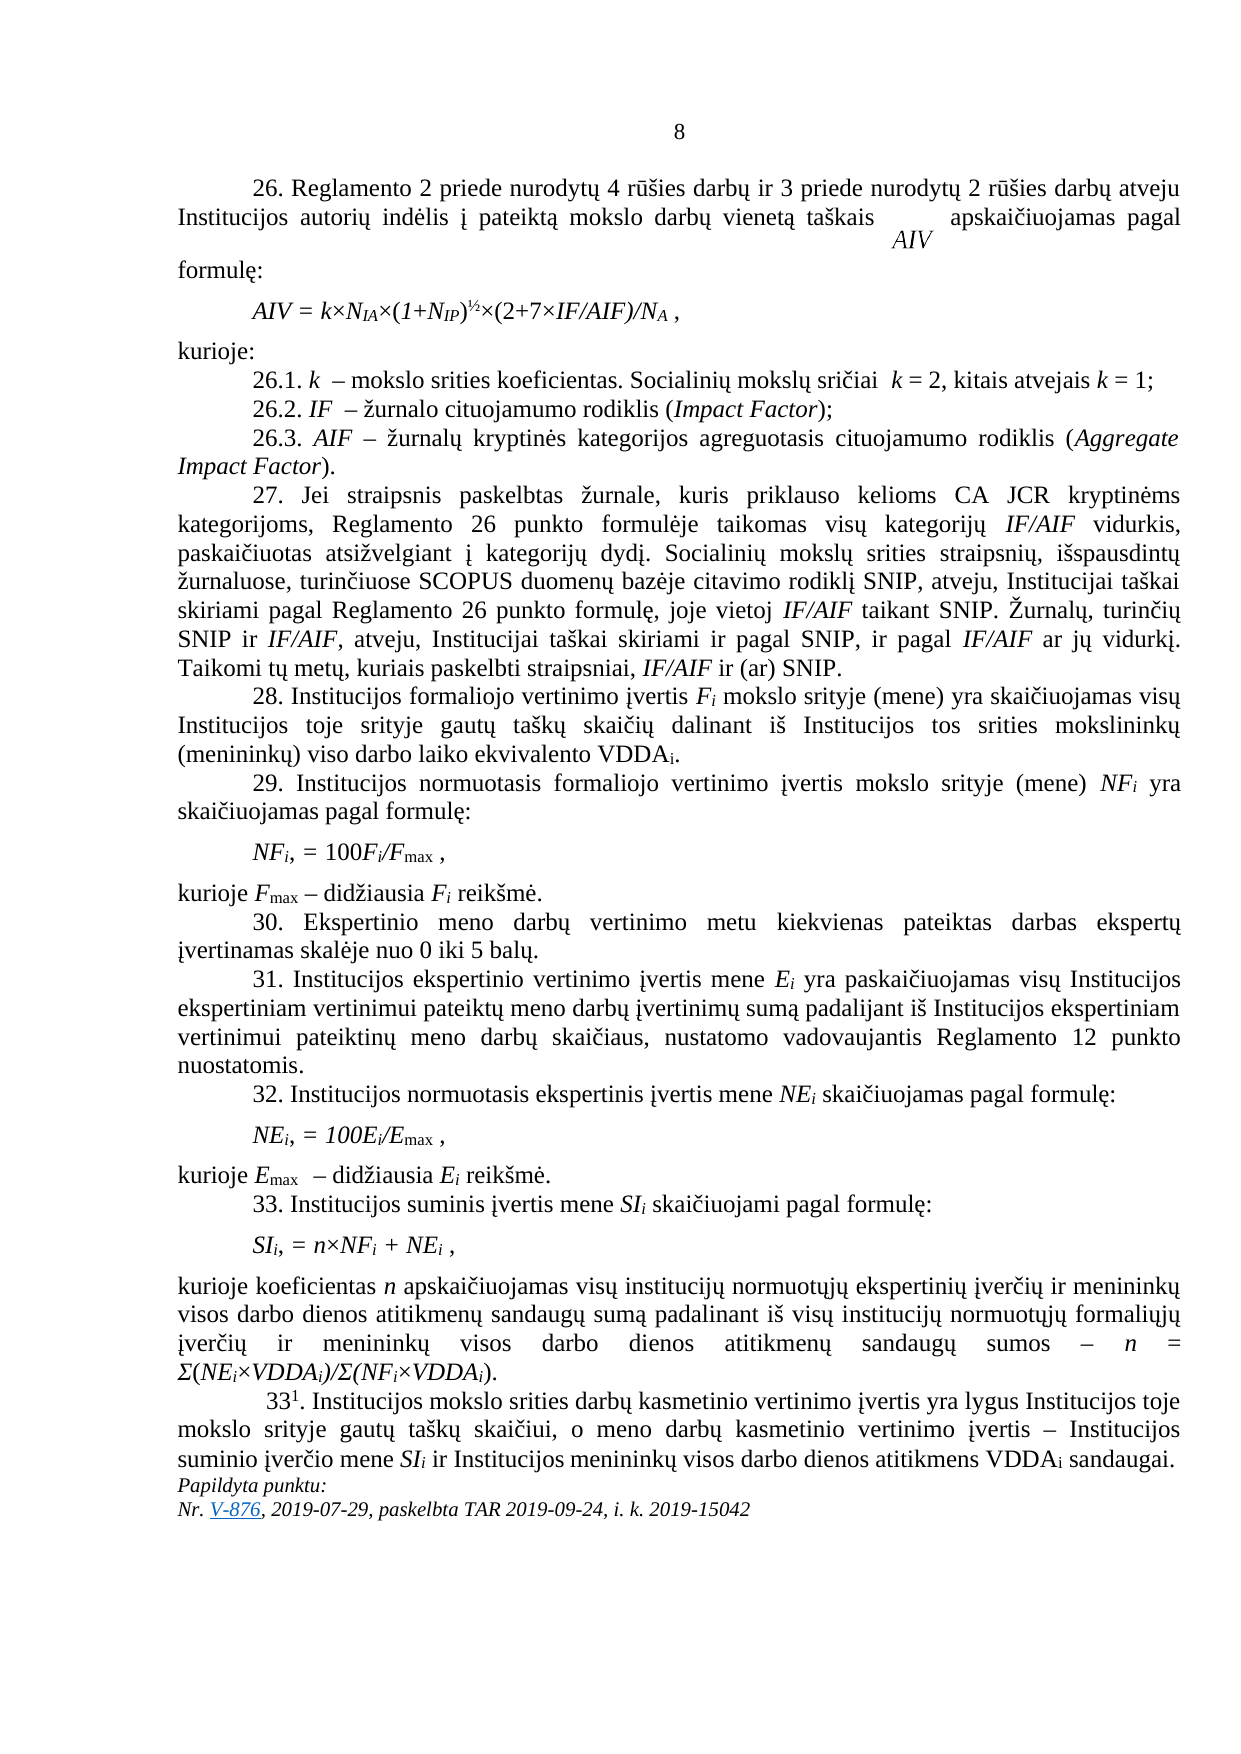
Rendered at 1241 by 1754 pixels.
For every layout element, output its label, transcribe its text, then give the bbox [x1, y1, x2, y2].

text NEi, = 100Ei/Emax , [177, 1120, 1181, 1149]
text Papildyta punktu: [177, 1473, 1181, 1497]
text AIV = k×NIA×(1+NIP)½×(2+7×IF/AIF)/NA , [177, 296, 1181, 324]
text SIi, = n×NFi + NEi , [177, 1230, 1181, 1259]
text 331. Institucijos mokslo srities darbų kasmetinio vertinimo įvertis yra lygus Institucijos toje mokslo srityje gautų taškų skaičiui, o meno darbų kasmetinio vertinimo įvertis – Institucijos suminio įverčio mene SIi ir Institucijos menininkų visos darbo dienos atitikmens VDDAi sandaugai. [177, 1386, 1181, 1473]
text Nr. V-876, 2019-07-29, paskelbta TAR 2019-09-24, i. k. 2019-15042 [177, 1497, 1181, 1521]
text 33. Institucijos suminis įvertis mene SIi skaičiuojami pagal formulę: [177, 1189, 1181, 1218]
text kurioje Emax – didžiausia Ei reikšmė. [177, 1161, 1181, 1189]
text 30. Ekspertinio meno darbų vertinimo metu kiekvienas pateiktas darbas ekspertų įvertinamas skalėje nuo 0 iki 5 balų. [177, 907, 1181, 964]
text 28. Institucijos formaliojo vertinimo įvertis Fi mokslo srityje (mene) yra skaičiuojamas visų Institucijos toje srityje gautų taškų skaičių dalinant iš Institucijos tos srities mokslininkų (menininkų) viso darbo laiko ekvivalento VDDAi. [177, 681, 1181, 768]
text 32. Institucijos normuotasis ekspertinis įvertis mene NEi skaičiuojamas pagal formulę: [177, 1079, 1181, 1108]
text 26.2. IF – žurnalo cituojamumo rodiklis (Impact Factor); [177, 394, 1181, 423]
text 26. Reglamento 2 priede nurodytų 4 rūšies darbų ir 3 priede nurodytų 2 rūšies darbų atveju Institucijos autorių indėlis į pateiktą mokslo darbų vienetą taškais apskaičiuojamas pagal formulę: [177, 173, 1181, 284]
text 26.1. k – mokslo srities koeficientas. Socialinių mokslų sričiai k = 2, kitais atvejais k = 1; [177, 365, 1181, 394]
text 29. Institucijos normuotasis formaliojo vertinimo įvertis mokslo srityje (mene) NFi yra skaičiuojamas pagal formulę: [177, 768, 1181, 825]
text 26.3. AIF – žurnalų kryptinės kategorijos agreguotasis cituojamumo rodiklis (Aggregate Impact Factor). [177, 423, 1181, 480]
text 27. Jei straipsnis paskelbtas žurnale, kuris priklauso kelioms CA JCR kryptinėms kategorijoms, Reglamento 26 punkto formulėje taikomas visų kategorijų IF/AIF vidurkis, paskaičiuotas atsižvelgiant į kategorijų dydį. Socialinių mokslų srities straipsnių, išspausdintų žurnaluose, turinčiuose SCOPUS duomenų bazėje citavimo rodiklį SNIP, atveju, Institucijai taškai skiriami pagal Reglamento 26 punkto formulę, joje vietoj IF/AIF taikant SNIP. Žurnalų, turinčių SNIP ir IF/AIF, atveju, Institucijai taškai skiriami ir pagal SNIP, ir pagal IF/AIF ar jų vidurkį. Taikomi tų metų, kuriais paskelbti straipsniai, IF/AIF ir (ar) SNIP. [177, 480, 1181, 681]
text 31. Institucijos ekspertinio vertinimo įvertis mene Ei yra paskaičiuojamas visų Institucijos ekspertiniam vertinimui pateiktų meno darbų įvertinimų sumą padalijant iš Institucijos ekspertiniam vertinimui pateiktinų meno darbų skaičiaus, nustatomo vadovaujantis Reglamento 12 punkto nuostatomis. [177, 964, 1181, 1079]
text NFi, = 100Fi/Fmax , [177, 837, 1181, 866]
text kurioje: [177, 336, 1181, 365]
text kurioje Fmax – didžiausia Fi reikšmė. [177, 878, 1181, 907]
text kurioje koeficientas n apskaičiuojamas visų institucijų normuotųjų ekspertinių įverčių ir menininkų visos darbo dienos atitikmenų sandaugų sumą padalinant iš visų institucijų normuotųjų formaliųjų įverčių ir menininkų visos darbo dienos atitikmenų sandaugų sumos – n = Σ(NEi×VDDAi)/Σ(NFi×VDDAi). [177, 1271, 1181, 1386]
